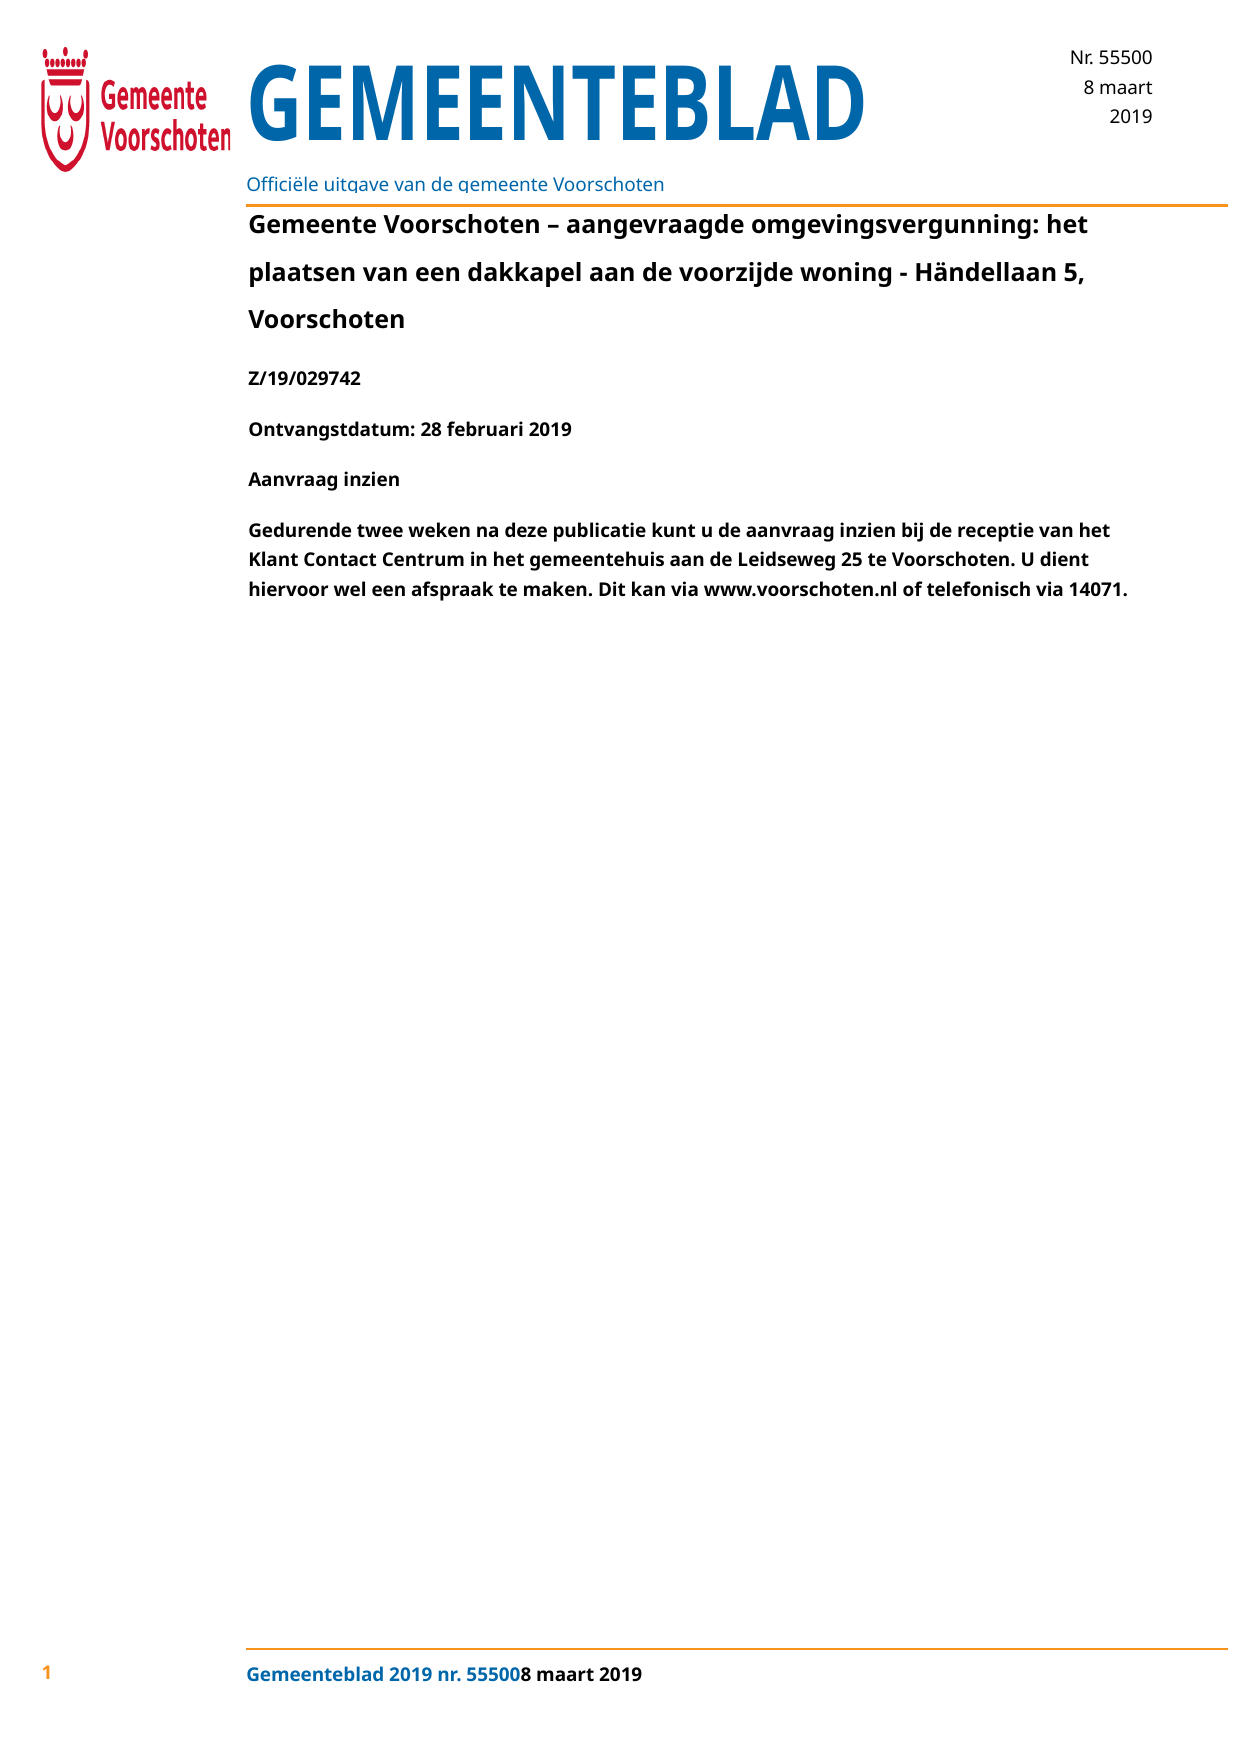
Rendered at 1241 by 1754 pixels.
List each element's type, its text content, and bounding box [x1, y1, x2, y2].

text Ontvangstdatum: 28 februari 2019 [248, 416, 1152, 442]
text Gedurende twee weken na deze publicatie kunt u de aanvraag inzien bij de receptie van het Klant Contact Centrum in het gemeentehuis aan de Leidseweg 25 te Voorschoten. U dient hiervoor wel een afspraak te maken. Dit kan via www.voorschoten.nl of telefonisch via 14071. [248, 517, 1152, 602]
picture [41, 47, 231, 172]
text Gemeente Voorschoten – aangevraagde omgevingsvergunning: het plaatsen van een dakkapel aan de voorzijde woning - Händellaan 5, Voorschoten [248, 207, 1152, 336]
text Aanvraag inzien [248, 466, 1152, 492]
text Z/19/029742 [248, 366, 1152, 391]
